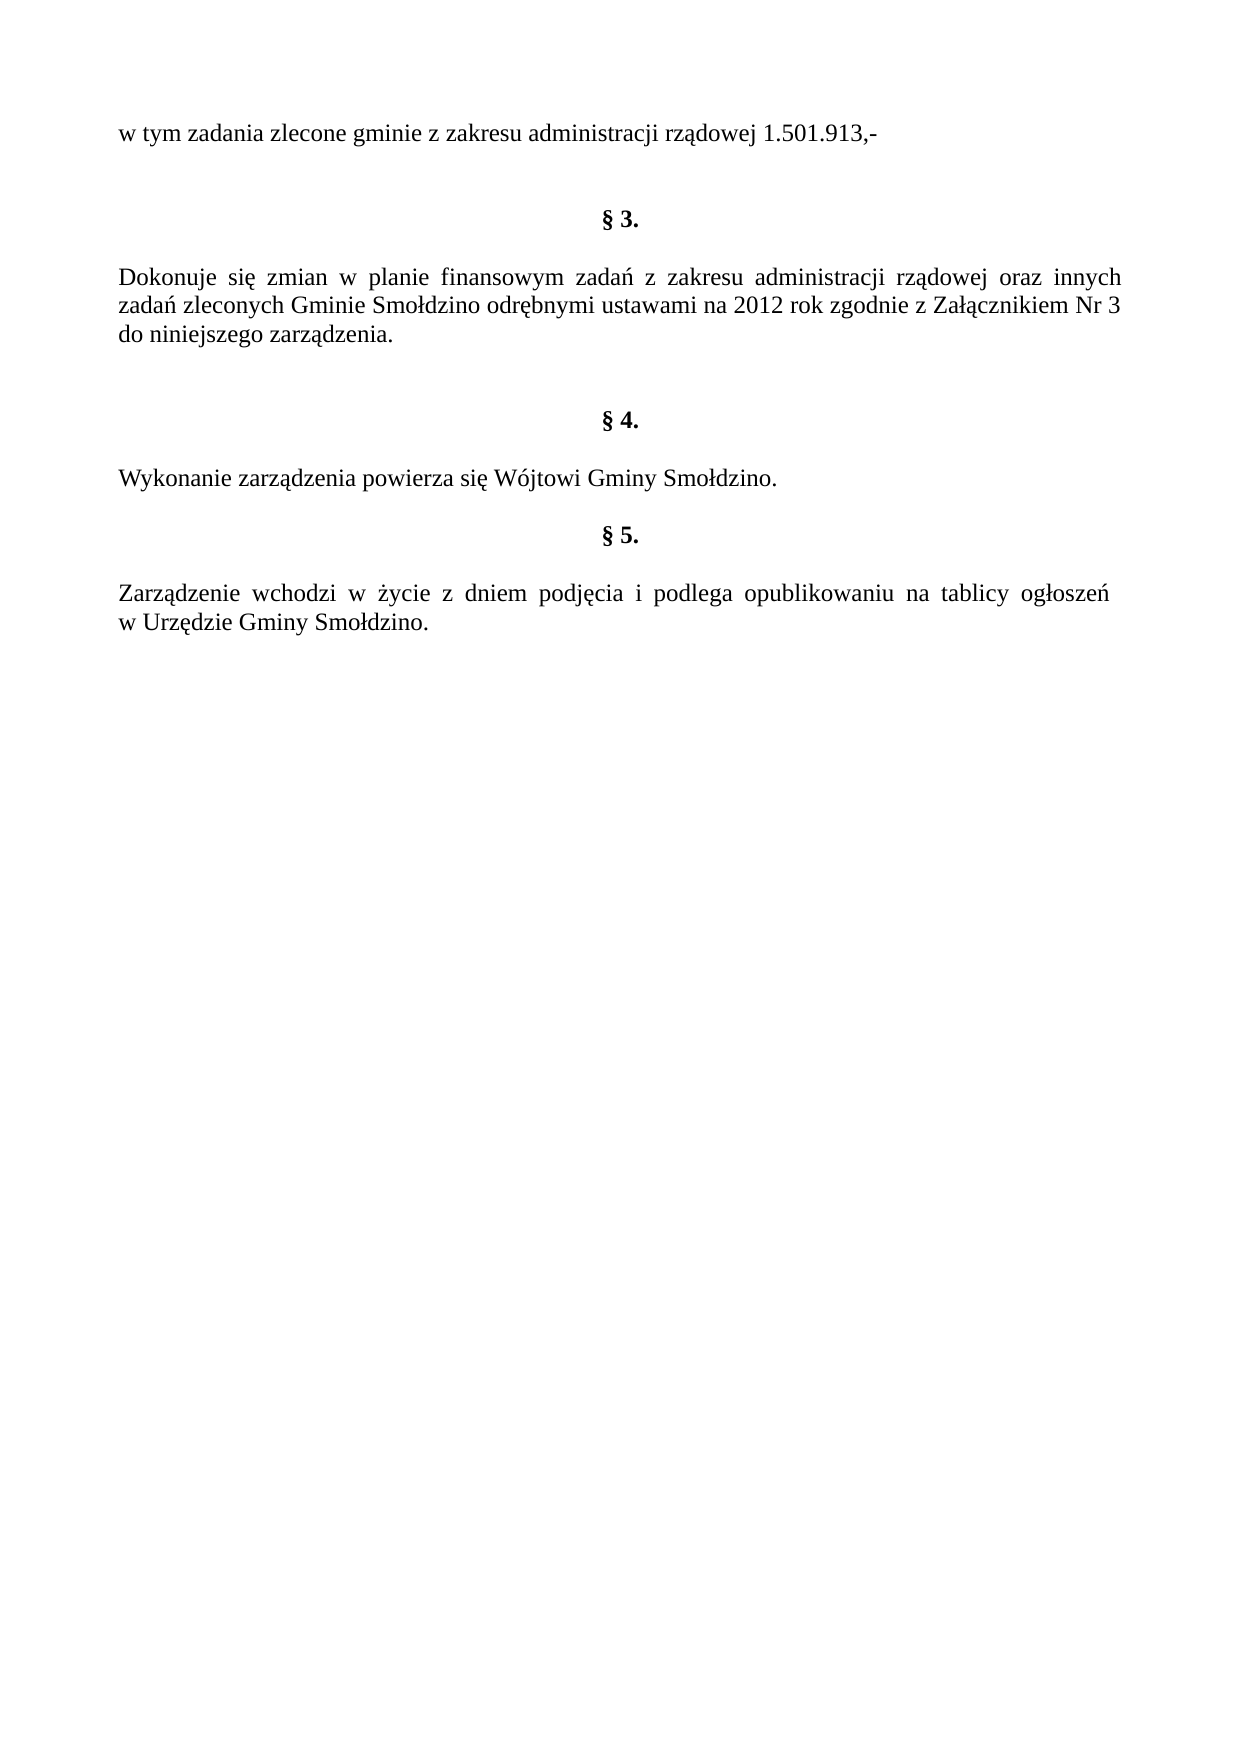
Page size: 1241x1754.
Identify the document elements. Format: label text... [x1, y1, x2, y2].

text § 4. [118, 406, 1122, 434]
text § 5. [118, 521, 1122, 549]
text Dokonuje się zmian w planie finansowym zadań z zakresu administracji rządowej oraz innych zadań zleconych Gminie Smołdzino odrębnymi ustawami na 2012 rok zgodnie z Załącznikiem Nr 3 do niniejszego zarządzenia. [118, 262, 1122, 348]
text Zarządzenie wchodzi w życie z dniem podjęcia i podlega opublikowaniu na tablicy ogłoszeń w Urzędzie Gminy Smołdzino. [118, 578, 1122, 636]
text § 3. [118, 204, 1122, 233]
text Wykonanie zarządzenia powierza się Wójtowi Gminy Smołdzino. [118, 463, 1122, 492]
text w tym zadania zlecone gminie z zakresu administracji rządowej 1.501.913,- [118, 118, 1122, 147]
